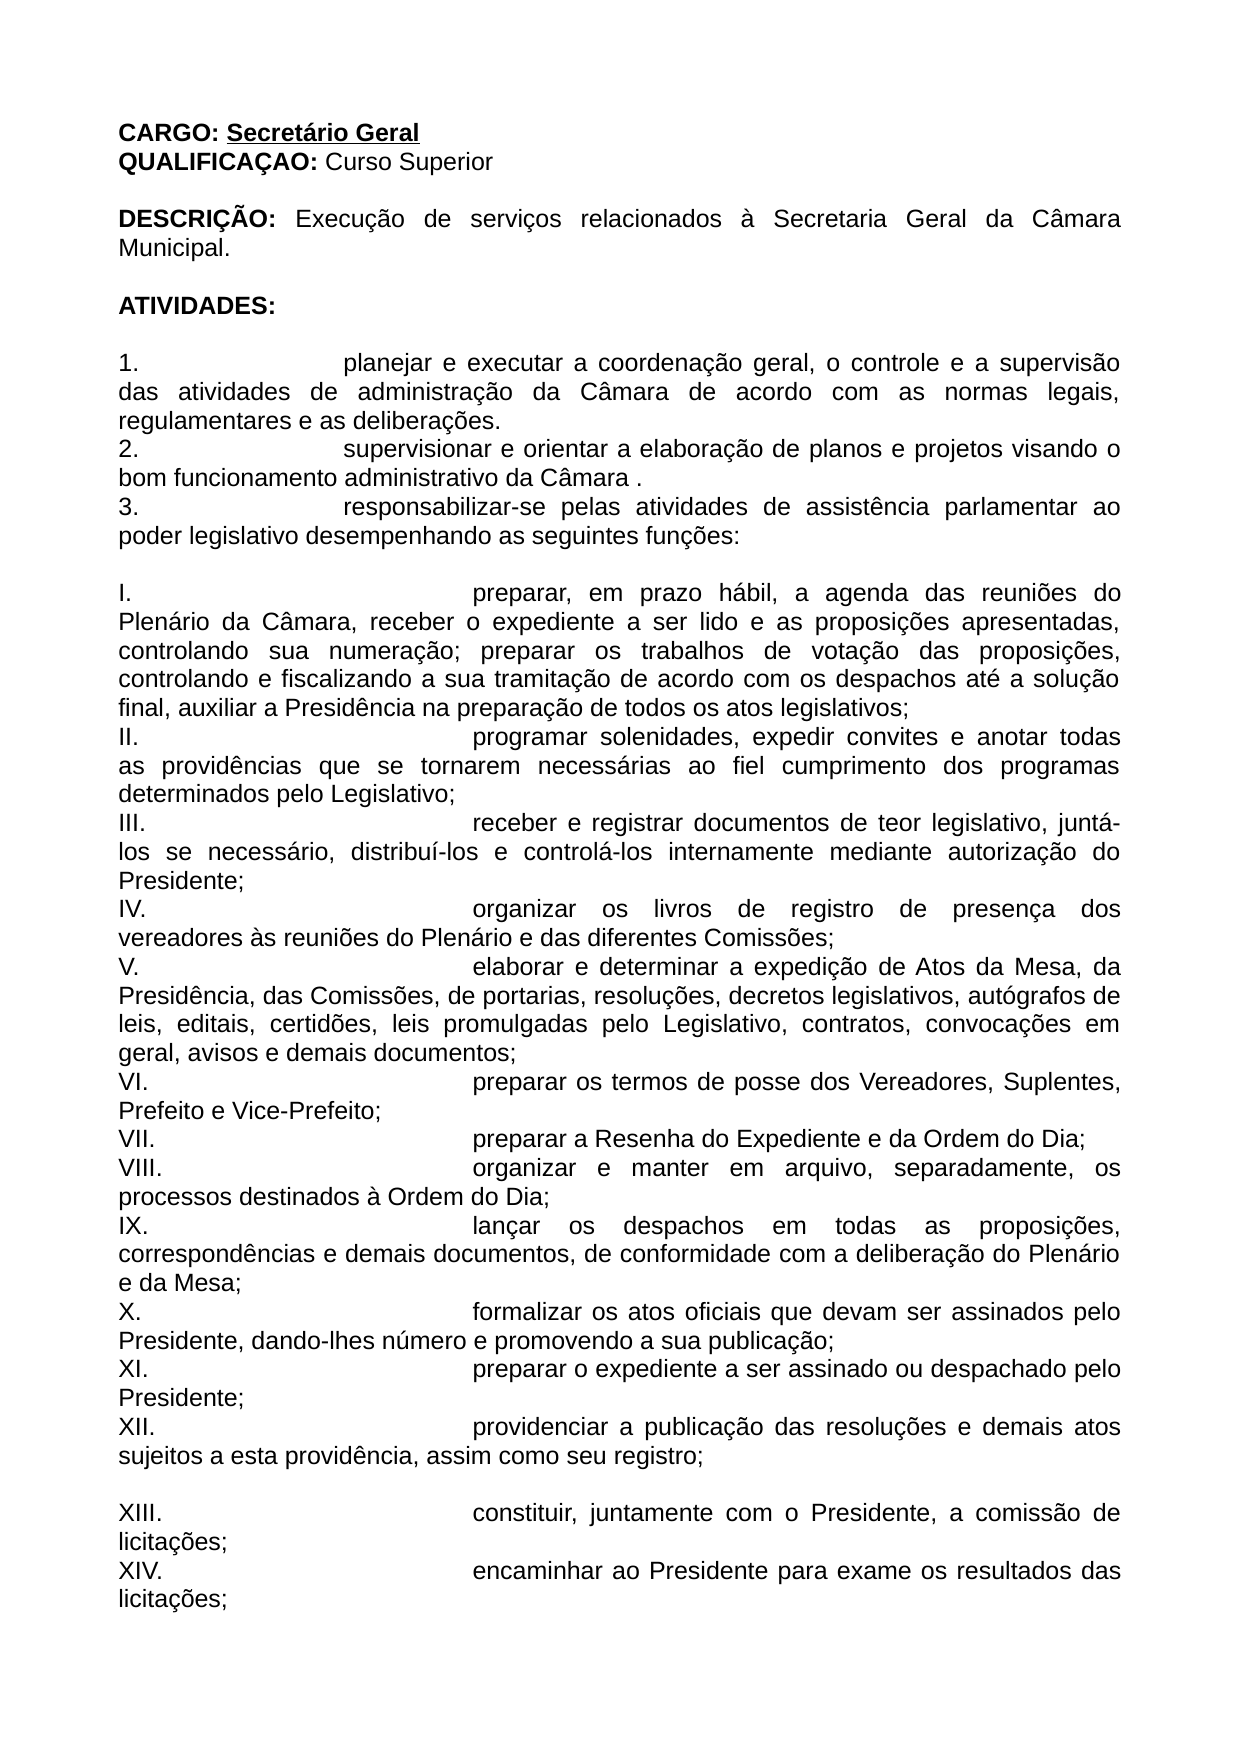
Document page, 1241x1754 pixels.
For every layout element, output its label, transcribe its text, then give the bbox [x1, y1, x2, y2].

list programar solenidades, expedir convites e anotar todas as providências que se tornarem necessárias ao fiel cumprimento dos programas determinados pelo Legislativo; [118, 722, 1122, 808]
list preparar o expediente a ser assinado ou despachado pelo Presidente; [118, 1354, 1122, 1412]
text ATIVIDADES: [118, 291, 1122, 319]
list planejar e executar a coordenação geral, o controle e a supervisão das atividades de administração da Câmara de acordo com as normas legais, regulamentares e as deliberações. [118, 348, 1122, 434]
list supervisionar e orientar a elaboração de planos e projetos visando o bom funcionamento administrativo da Câmara . [118, 434, 1122, 492]
list organizar os livros de registro de presença dos vereadores às reuniões do Plenário e das diferentes Comissões; [118, 894, 1122, 952]
list elaborar e determinar a expedição de Atos da Mesa, da Presidência, das Comissões, de portarias, resoluções, decretos legislativos, autógrafos de leis, editais, certidões, leis promulgadas pelo Legislativo, contratos, convocações em geral, avisos e demais documentos; [118, 952, 1122, 1067]
list organizar e manter em arquivo, separadamente, os processos destinados à Ordem do Dia; [118, 1153, 1122, 1211]
list preparar os termos de posse dos Vereadores, Suplentes, Prefeito e Vice-Prefeito; [118, 1067, 1122, 1124]
list lançar os despachos em todas as proposições, correspondências e demais documentos, de conformidade com a deliberação do Plenário e da Mesa; [118, 1211, 1122, 1297]
list providenciar a publicação das resoluções e demais atos sujeitos a esta providência, assim como seu registro; [118, 1412, 1122, 1469]
text DESCRIÇÃO: Execução de serviços relacionados à Secretaria Geral da Câmara Municipal. [118, 204, 1122, 262]
list responsabilizar-se pelas atividades de assistência parlamentar ao poder legislativo desempenhando as seguintes funções: [118, 492, 1122, 549]
list formalizar os atos oficiais que devam ser assinados pelo Presidente, dando-lhes número e promovendo a sua publicação; [118, 1297, 1122, 1354]
list receber e registrar documentos de teor legislativo, juntá-los se necessário, distribuí-los e controlá-los internamente mediante autorização do Presidente; [118, 808, 1122, 894]
list encaminhar ao Presidente para exame os resultados das licitações; [118, 1556, 1122, 1613]
text QUALIFICAÇAO: Curso Superior [118, 147, 1122, 176]
text CARGO: Secretário Geral [118, 118, 1122, 147]
list preparar, em prazo hábil, a agenda das reuniões do Plenário da Câmara, receber o expediente a ser lido e as proposições apresentadas, controlando sua numeração; preparar os trabalhos de votação das proposições, controlando e fiscalizando a sua tramitação de acordo com os despachos até a solução final, auxiliar a Presidência na preparação de todos os atos legislativos; [118, 578, 1122, 722]
list constituir, juntamente com o Presidente, a comissão de licitações; [118, 1498, 1122, 1556]
list preparar a Resenha do Expediente e da Ordem do Dia; [118, 1124, 1122, 1153]
